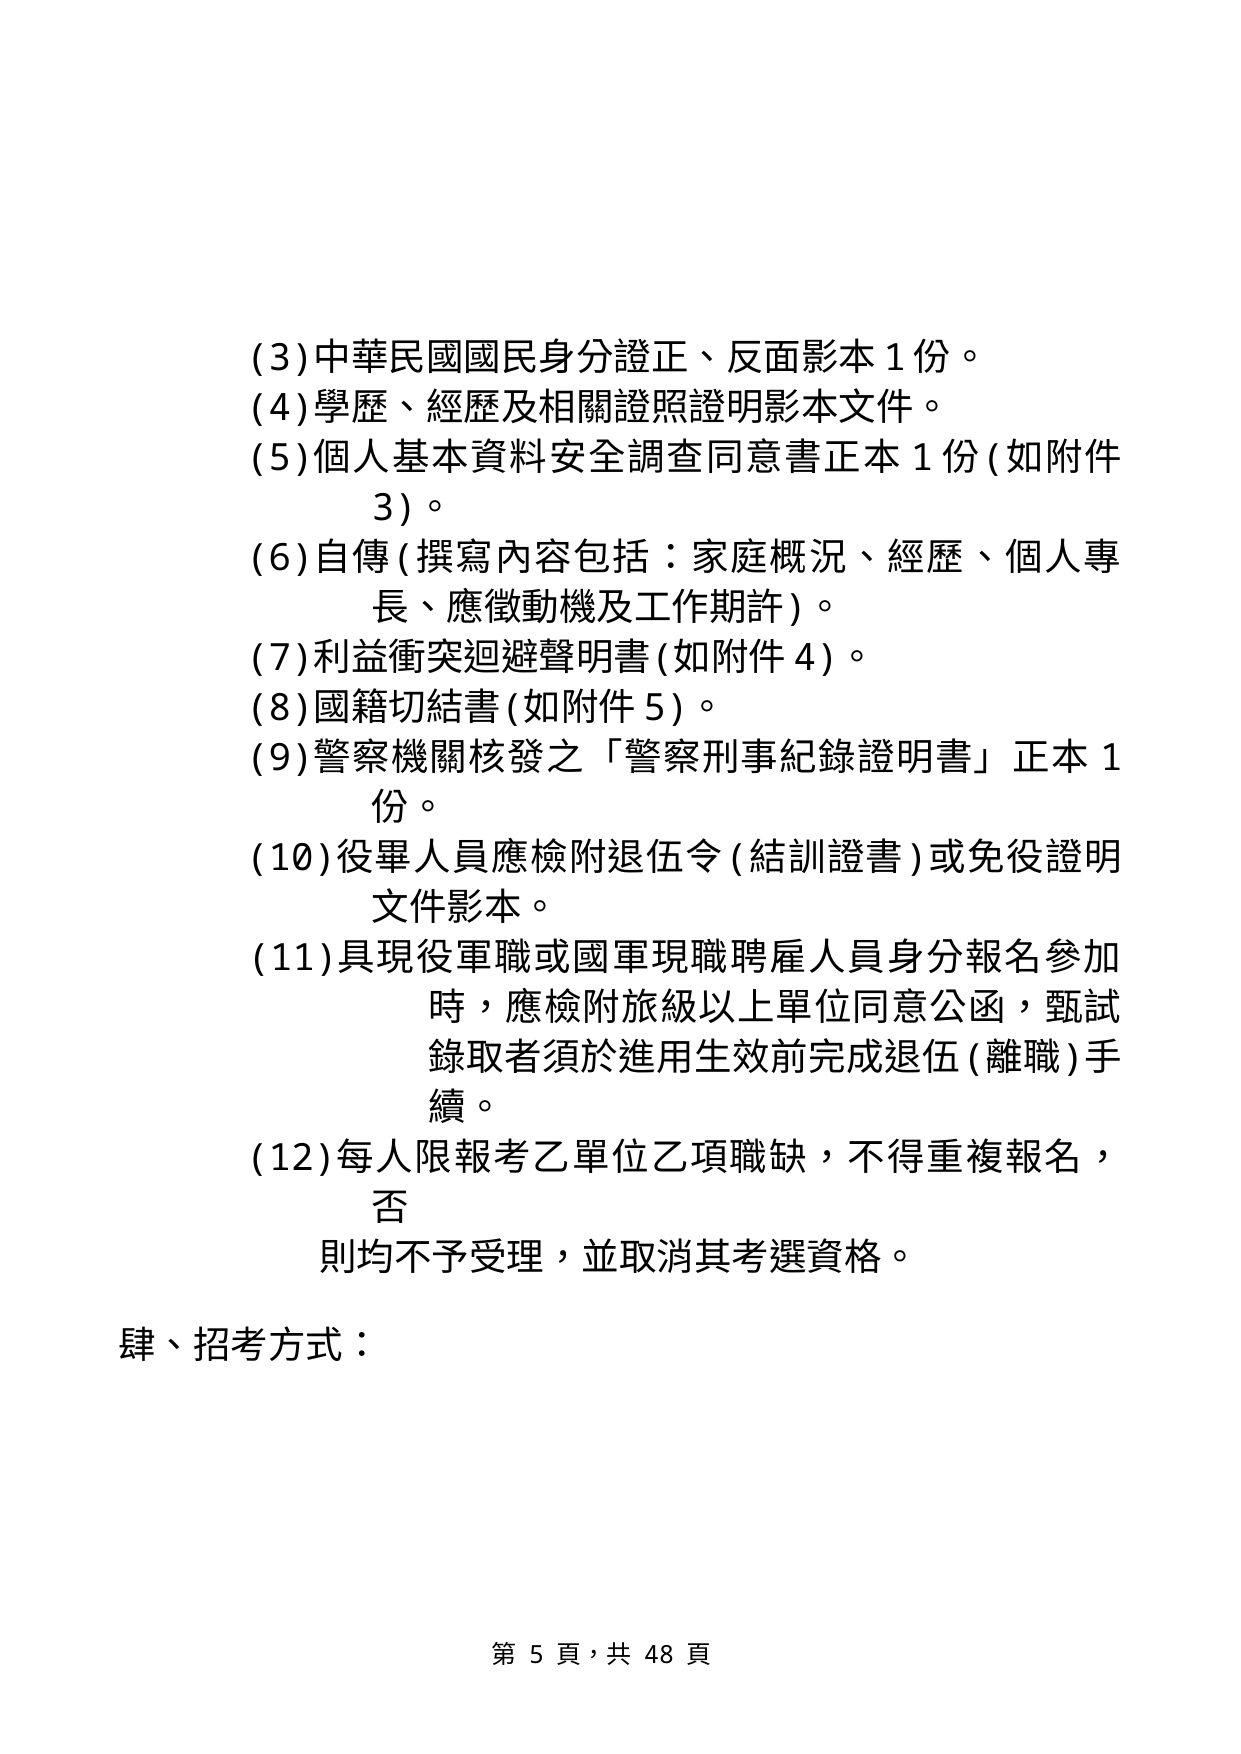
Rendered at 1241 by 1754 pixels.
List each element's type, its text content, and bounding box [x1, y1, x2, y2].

list 具現役軍職或國軍現職聘雇人員身分報名參加時，應檢附旅級以上單位同意公函，甄試錄取者須於進用生效前完成退伍(離職)手續。 [247, 931, 1122, 1131]
list 利益衝突迴避聲明書(如附件4)。 [246, 631, 1122, 681]
list 學歷、經歷及相關證照證明影本文件。 [246, 381, 1122, 431]
list 中華民國國民身分證正、反面影本1份。 [246, 331, 1122, 381]
text 則均不予受理，並取消其考選資格。 [262, 1231, 1122, 1281]
list 招考方式： [118, 1318, 1122, 1368]
list 個人基本資料安全調查同意書正本1份(如附件3)。 [246, 431, 1122, 531]
list 自傳(撰寫內容包括：家庭概況、經歷、個人專長、應徵動機及工作期許)。 [246, 531, 1122, 631]
list 國籍切結書(如附件5)。 [246, 681, 1122, 731]
list 役畢人員應檢附退伍令(結訓證書)或免役證明文件影本。 [246, 831, 1122, 931]
list 每人限報考乙單位乙項職缺，不得重複報名，否 [246, 1131, 1122, 1231]
list 警察機關核發之「警察刑事紀錄證明書」正本1份。 [246, 731, 1122, 831]
